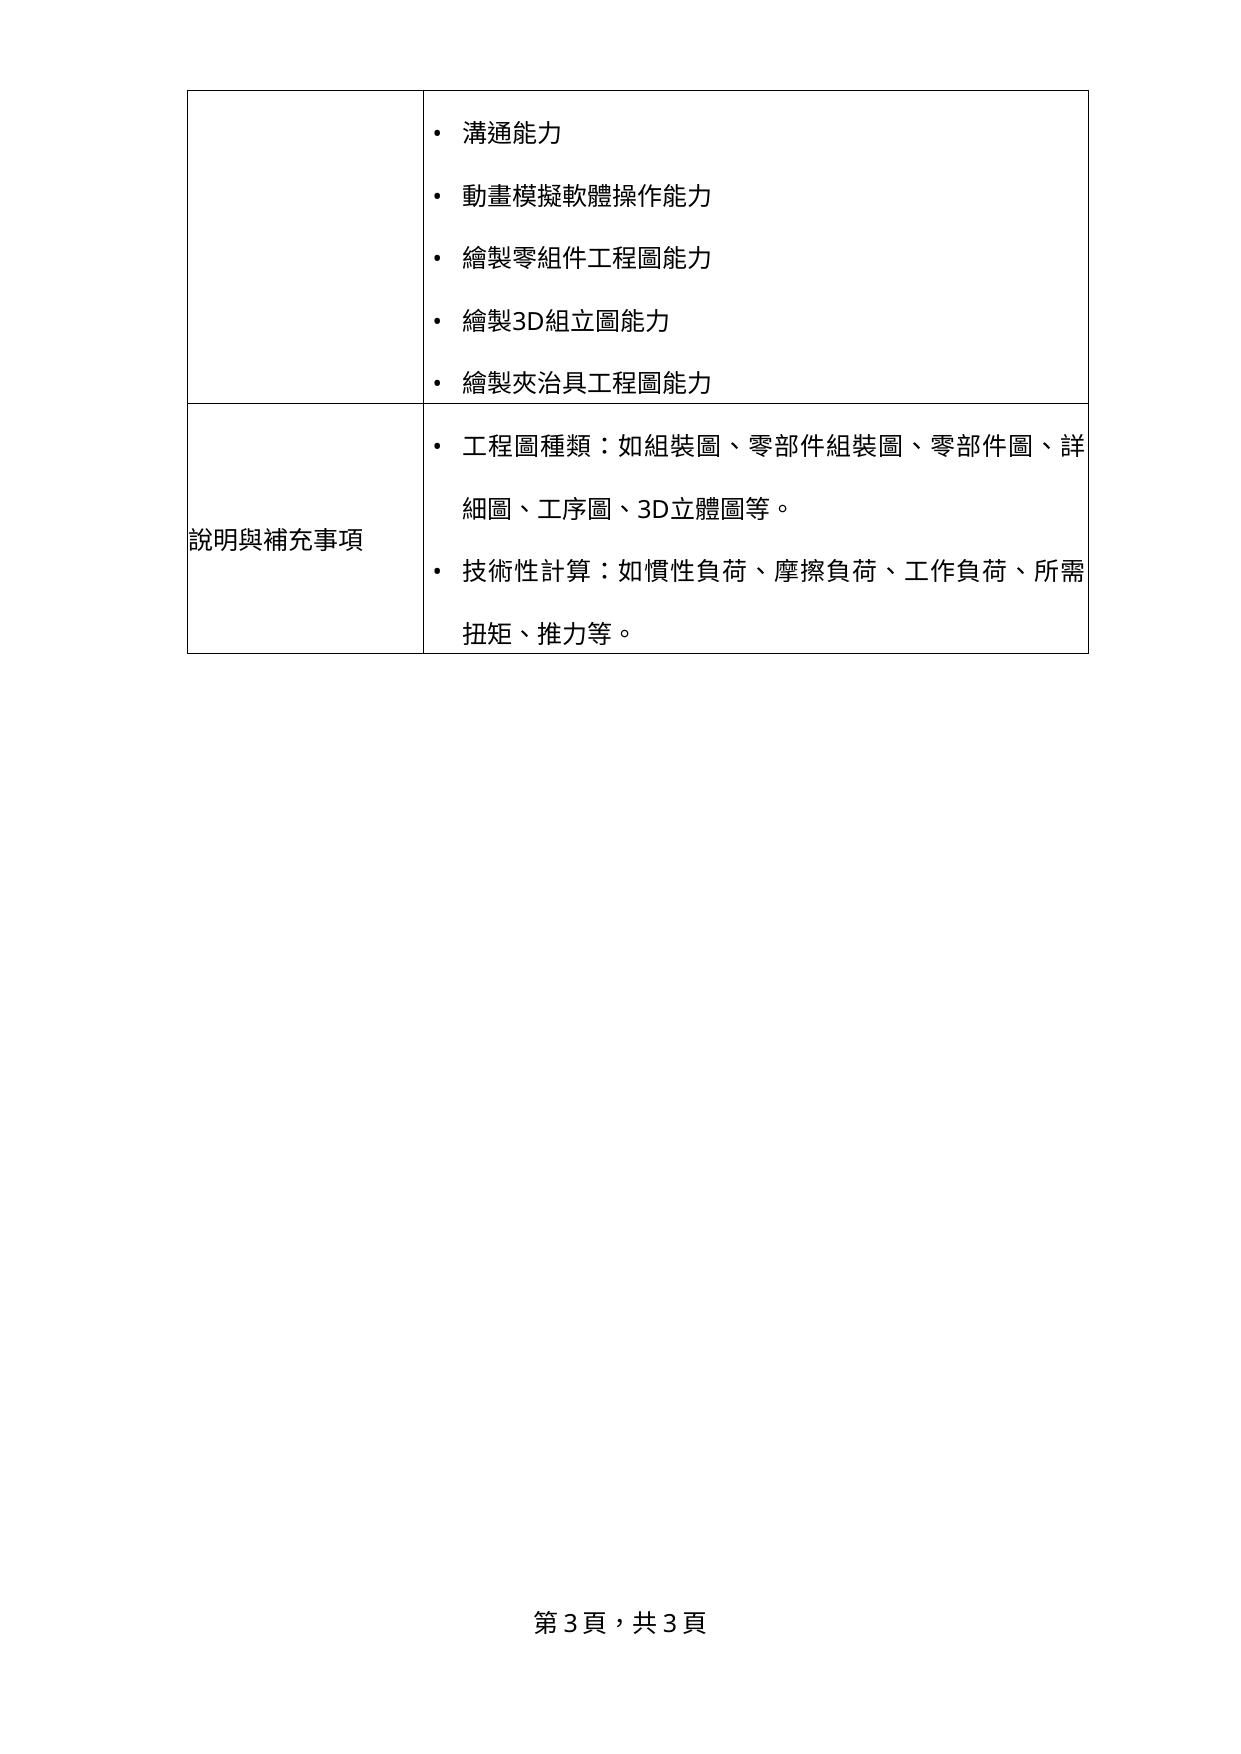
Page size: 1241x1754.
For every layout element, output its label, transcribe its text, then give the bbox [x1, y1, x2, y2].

table_cell 機構設計所需的技術性計算能力 審核及撰寫技術文件能力 可靠度計算能力 產品設計實務輔助工具運用能力 繪製生產線配置圖能力 製圖工具的使用能力 可靠度試驗能力 溝通能力 動畫模擬軟體操作能力 繪製零組件工程圖能力 繪製3D組立圖能力 繪製夾治具工程圖能力 [424, 91, 1088, 402]
table_cell 說明與補充事項 [188, 404, 423, 653]
table_cell [188, 91, 423, 402]
table_cell 工程圖種類：如組裝圖、零部件組裝圖、零部件圖、詳細圖、工序圖、3D立體圖等。 技術性計算：如慣性負荷、摩擦負荷、工作負荷、所需扭矩、推力等。 [424, 404, 1088, 653]
